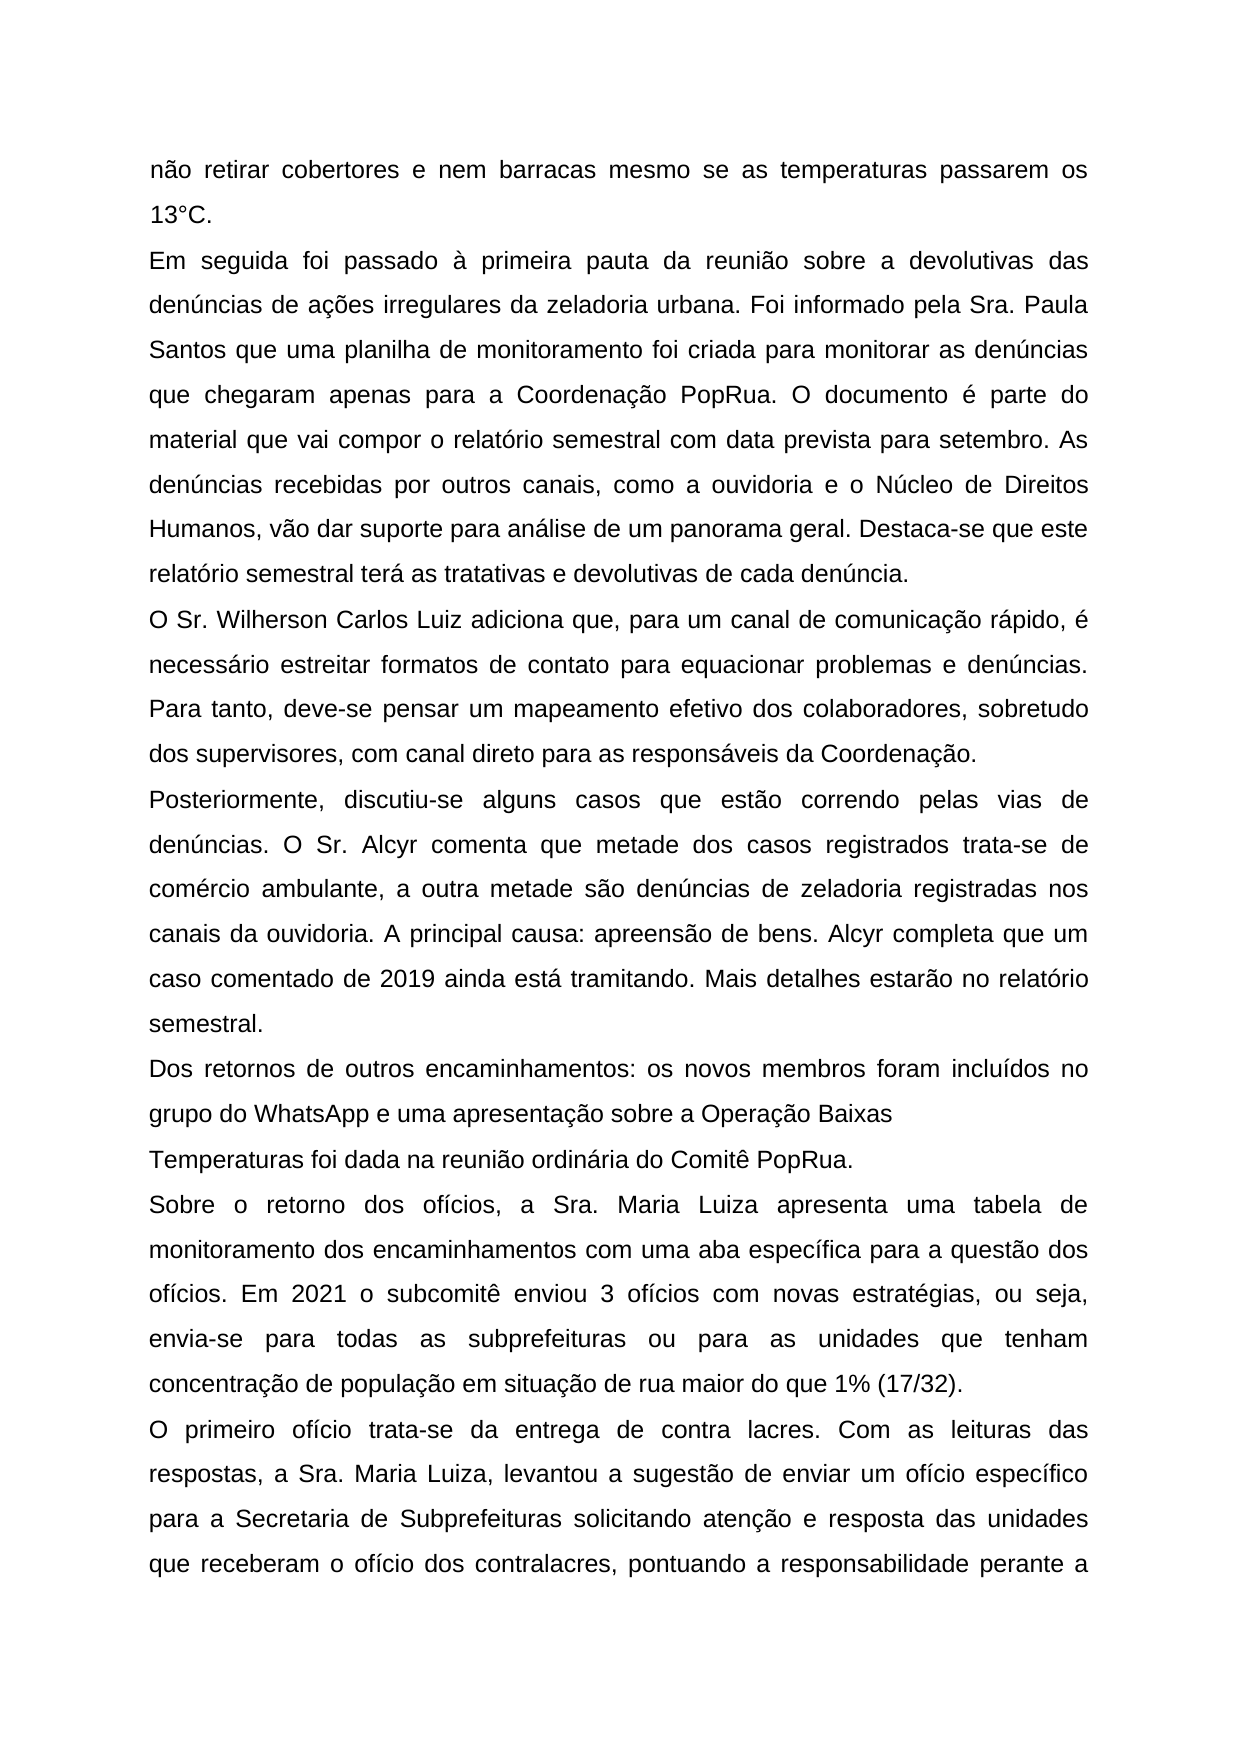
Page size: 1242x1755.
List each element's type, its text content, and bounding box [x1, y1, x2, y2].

text Dos retornos de outros encaminhamentos: os novos membros foram incluídos no grupo do WhatsApp e uma apresentação sobre a Operação Baixas [148, 1054, 1090, 1128]
text Posteriormente, discutiu-se alguns casos que estão correndo pelas vias de denúncias. O Sr. Alcyr comenta que metade dos casos registrados trata-se de comércio ambulante, a outra metade são denúncias de zeladoria registradas nos canais da ouvidoria. A principal causa: apreensão de bens. Alcyr completa que um caso comentado de 2019 ainda está tramitando. Mais detalhes estarão no relatório semestral. [148, 785, 1090, 1037]
list não retirar cobertores e nem barracas mesmo se as temperaturas passarem os 13°C. [150, 155, 1090, 229]
text O primeiro ofício trata-se da entrega de contra lacres. Com as leituras das respostas, a Sra. Maria Luiza, levantou a sugestão de enviar um ofício específico para a Secretaria de Subprefeituras solicitando atenção e resposta das unidades que receberam o ofício dos contralacres, pontuando a responsabilidade perante a [148, 1414, 1090, 1578]
text Temperaturas foi dada na reunião ordinária do Comitê PopRua. [148, 1145, 1090, 1173]
text Em seguida foi passado à primeira pauta da reunião sobre a devolutivas das denúncias de ações irregulares da zeladoria urbana. Foi informado pela Sra. Paula Santos que uma planilha de monitoramento foi criada para monitorar as denúncias que chegaram apenas para a Coordenação PopRua. O documento é parte do material que vai compor o relatório semestral com data prevista para setembro. As denúncias recebidas por outros canais, como a ouvidoria e o Núcleo de Direitos Humanos, vão dar suporte para análise de um panorama geral. Destaca-se que este relatório semestral terá as tratativas e devolutivas de cada denúncia. [148, 246, 1090, 588]
text O Sr. Wilherson Carlos Luiz adiciona que, para um canal de comunicação rápido, é necessário estreitar formatos de contato para equacionar problemas e denúncias. Para tanto, deve-se pensar um mapeamento efetivo dos colaboradores, sobretudo dos supervisores, com canal direto para as responsáveis da Coordenação. [148, 605, 1090, 768]
text Sobre o retorno dos ofícios, a Sra. Maria Luiza apresenta uma tabela de monitoramento dos encaminhamentos com uma aba específica para a questão dos ofícios. Em 2021 o subcomitê enviou 3 ofícios com novas estratégias, ou seja, envia-se para todas as subprefeituras ou para as unidades que tenham concentração de população em situação de rua maior do que 1% (17/32). [148, 1190, 1090, 1398]
